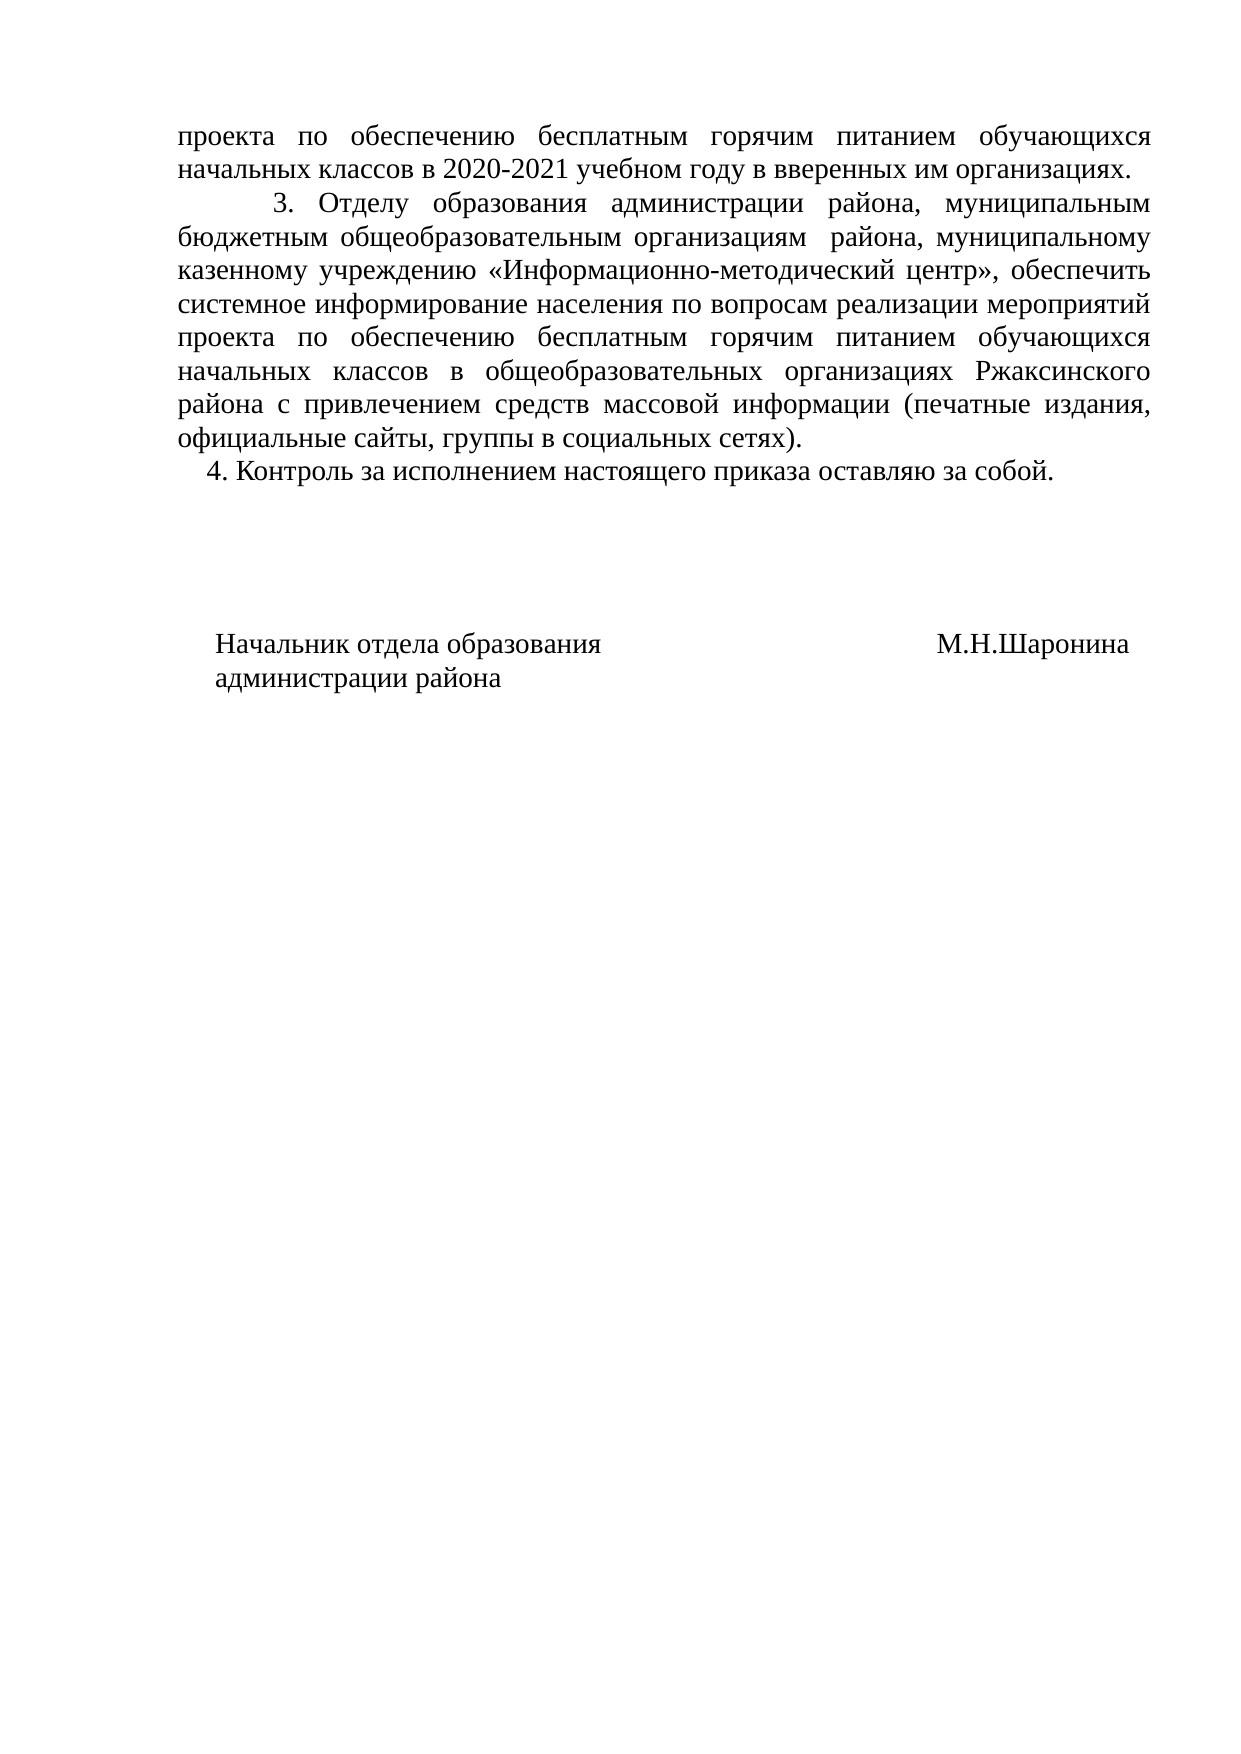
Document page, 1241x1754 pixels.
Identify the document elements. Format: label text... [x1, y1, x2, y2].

text Начальник отдела образования М.Н.Шаронина [215, 626, 1152, 660]
text 3. Отделу образования администрации района, муниципальным бюджетным общеобразовательным организациям района, муниципальному казенному учреждению «Информационно-методический центр», обеспечить системное информирование населения по вопросам реализации мероприятий проекта по обеспечению бесплатным горячим питанием обучающихся начальных классов в общеобразовательных организациях Ржаксинского района с привлечением средств массовой информации (печатные издания, официальные сайты, группы в социальных сетях). [177, 185, 1152, 453]
text проекта по обеспечению бесплатным горячим питанием обучающихся начальных классов в 2020-2021 учебном году в вверенных им организациях. [177, 118, 1152, 185]
subtitle 4. Контроль за исполнением настоящего приказа оставляю за собой. [177, 453, 1152, 487]
text администрации района [215, 660, 1152, 693]
